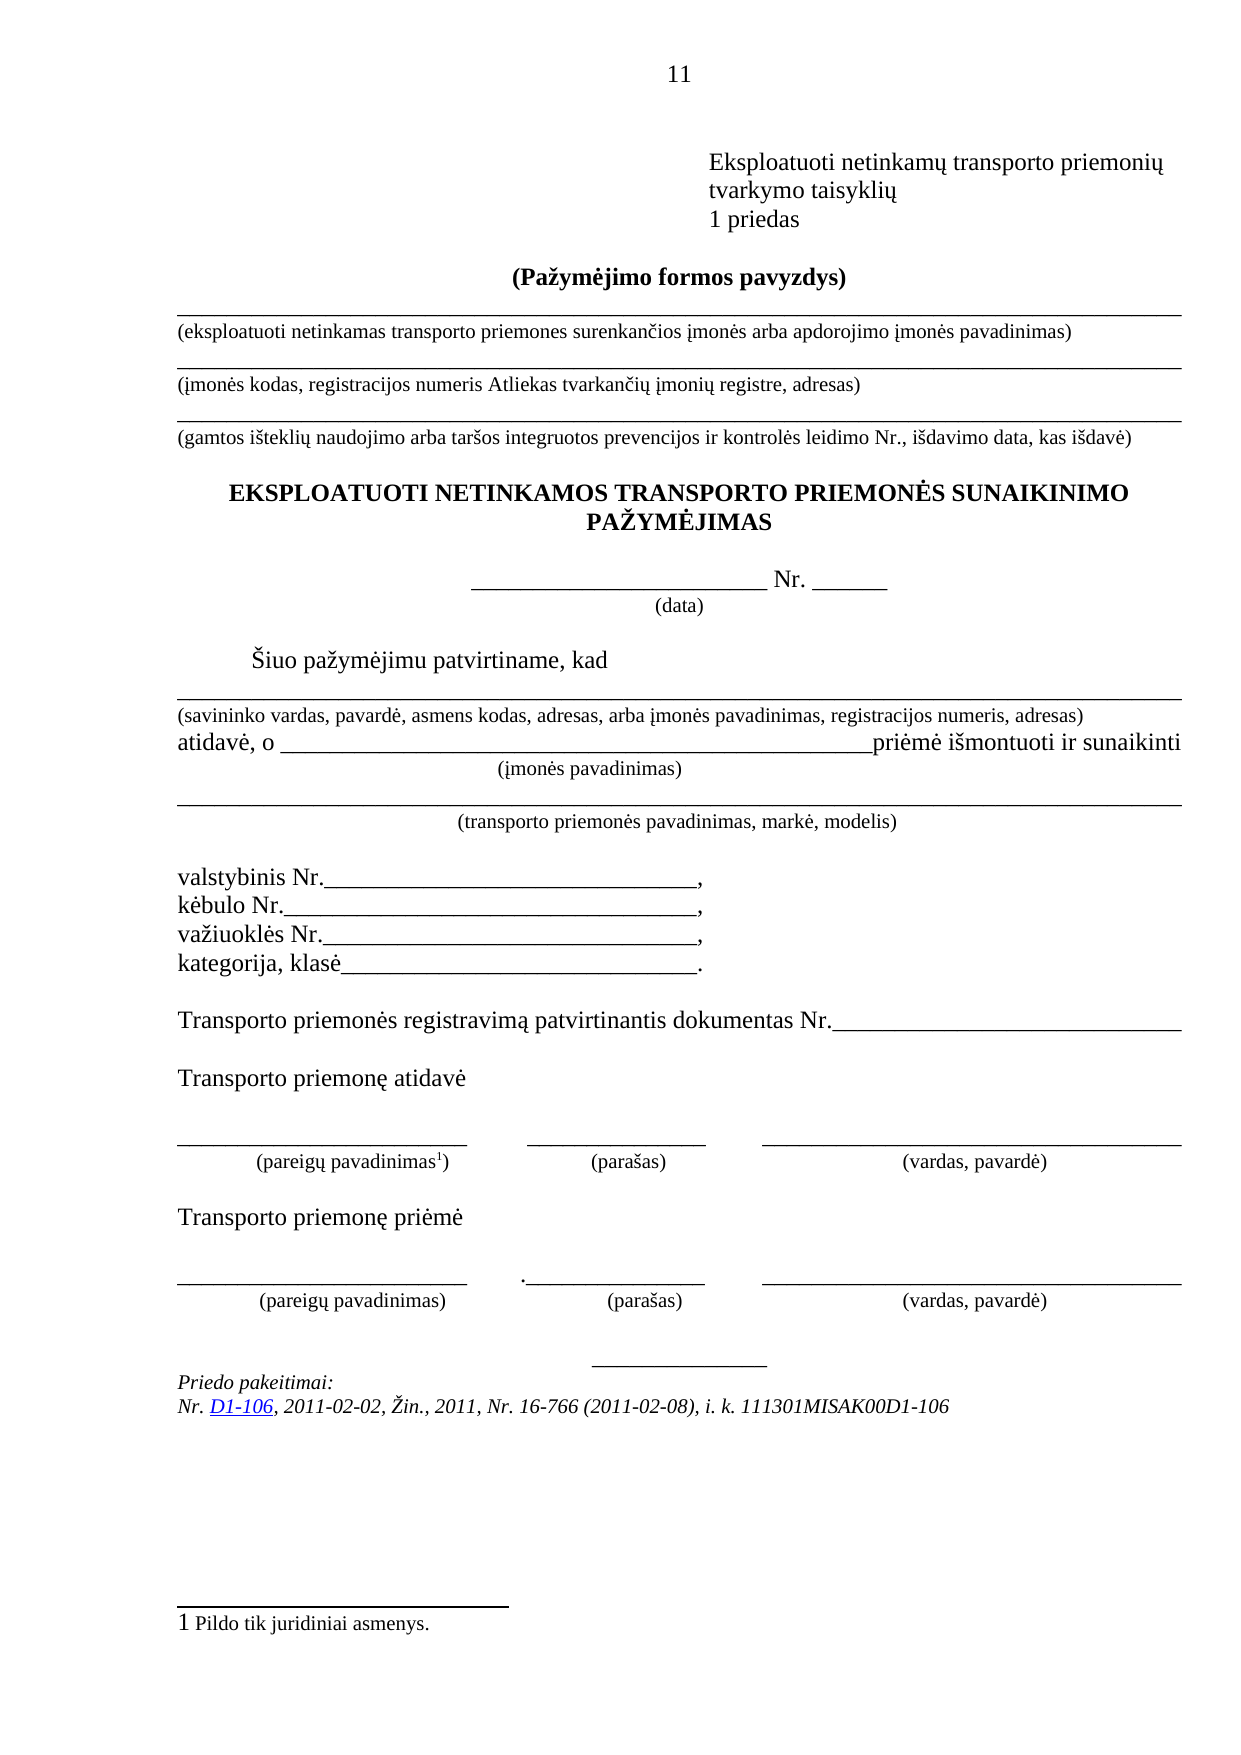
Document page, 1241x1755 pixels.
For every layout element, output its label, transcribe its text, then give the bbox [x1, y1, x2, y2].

text (eksploatuoti netinkamas transporto priemones surenkančios įmonės arba apdorojimo įmonės pavadinimas) [177, 319, 1181, 343]
text (įmonės pavadinimas) [177, 756, 1181, 780]
text Eksploatuoti netinkamų transporto priemonių [177, 147, 1181, 176]
text (pareigų pavadinimas) (parašas) (vardas, pavardė) [177, 1149, 1181, 1173]
text kategorija, klasė . [177, 948, 1181, 977]
text kėbulo Nr. , [177, 890, 1181, 919]
text Nr. D1-106, 2011-02-02, Žin., 2011, Nr. 16-766 (2011-02-08), i. k. 111301MISAK00D1-106 [177, 1394, 1181, 1418]
text Šiuo pažymėjimu patvirtiname, kad [177, 646, 1181, 674]
text (įmonės kodas, registracijos numeris Atliekas tvarkančių įmonių registre, adresas) [177, 372, 1181, 396]
text EKSPLOATUOTI NETINKAMOS TRANSPORTO PRIEMONĖS SUNAIKINIMO PAŽYMĖJIMAS [177, 478, 1181, 535]
text (data) [177, 593, 1181, 617]
text (gamtos išteklių naudojimo arba taršos integruotos prevencijos ir kontrolės leidimo Nr., išdavimo data, kas išdavė) [177, 425, 1181, 449]
text tvarkymo taisyklių [177, 176, 1181, 204]
text Nr. ______ [177, 564, 1181, 593]
text valstybinis Nr. , [177, 862, 1181, 890]
text (transporto priemonės pavadinimas, markė, modelis) [177, 809, 1181, 833]
text atidavė, o priėmė išmontuoti ir sunaikinti [177, 727, 1181, 756]
text Priedo pakeitimai: [177, 1370, 1181, 1394]
text (pareigų pavadinimas) (parašas) (vardas, pavardė) [177, 1288, 1181, 1312]
text (Pažymėjimo formos pavyzdys) [177, 262, 1181, 291]
text Pildo tik juridiniai asmenys. [177, 1607, 1181, 1636]
text . [177, 1259, 1181, 1288]
text 1 priedas [177, 204, 1181, 233]
text važiuoklės Nr. , [177, 919, 1181, 948]
text Transporto priemonės registravimą patvirtinantis dokumentas Nr. [177, 1005, 1181, 1034]
text (savininko vardas, pavardė, asmens kodas, adresas, arba įmonės pavadinimas, registracijos numeris, adresas) [177, 703, 1181, 727]
text Transporto priemonę priėmė [177, 1202, 1181, 1231]
text Transporto priemonę atidavė [177, 1063, 1181, 1092]
text ______________ [177, 1341, 1181, 1370]
